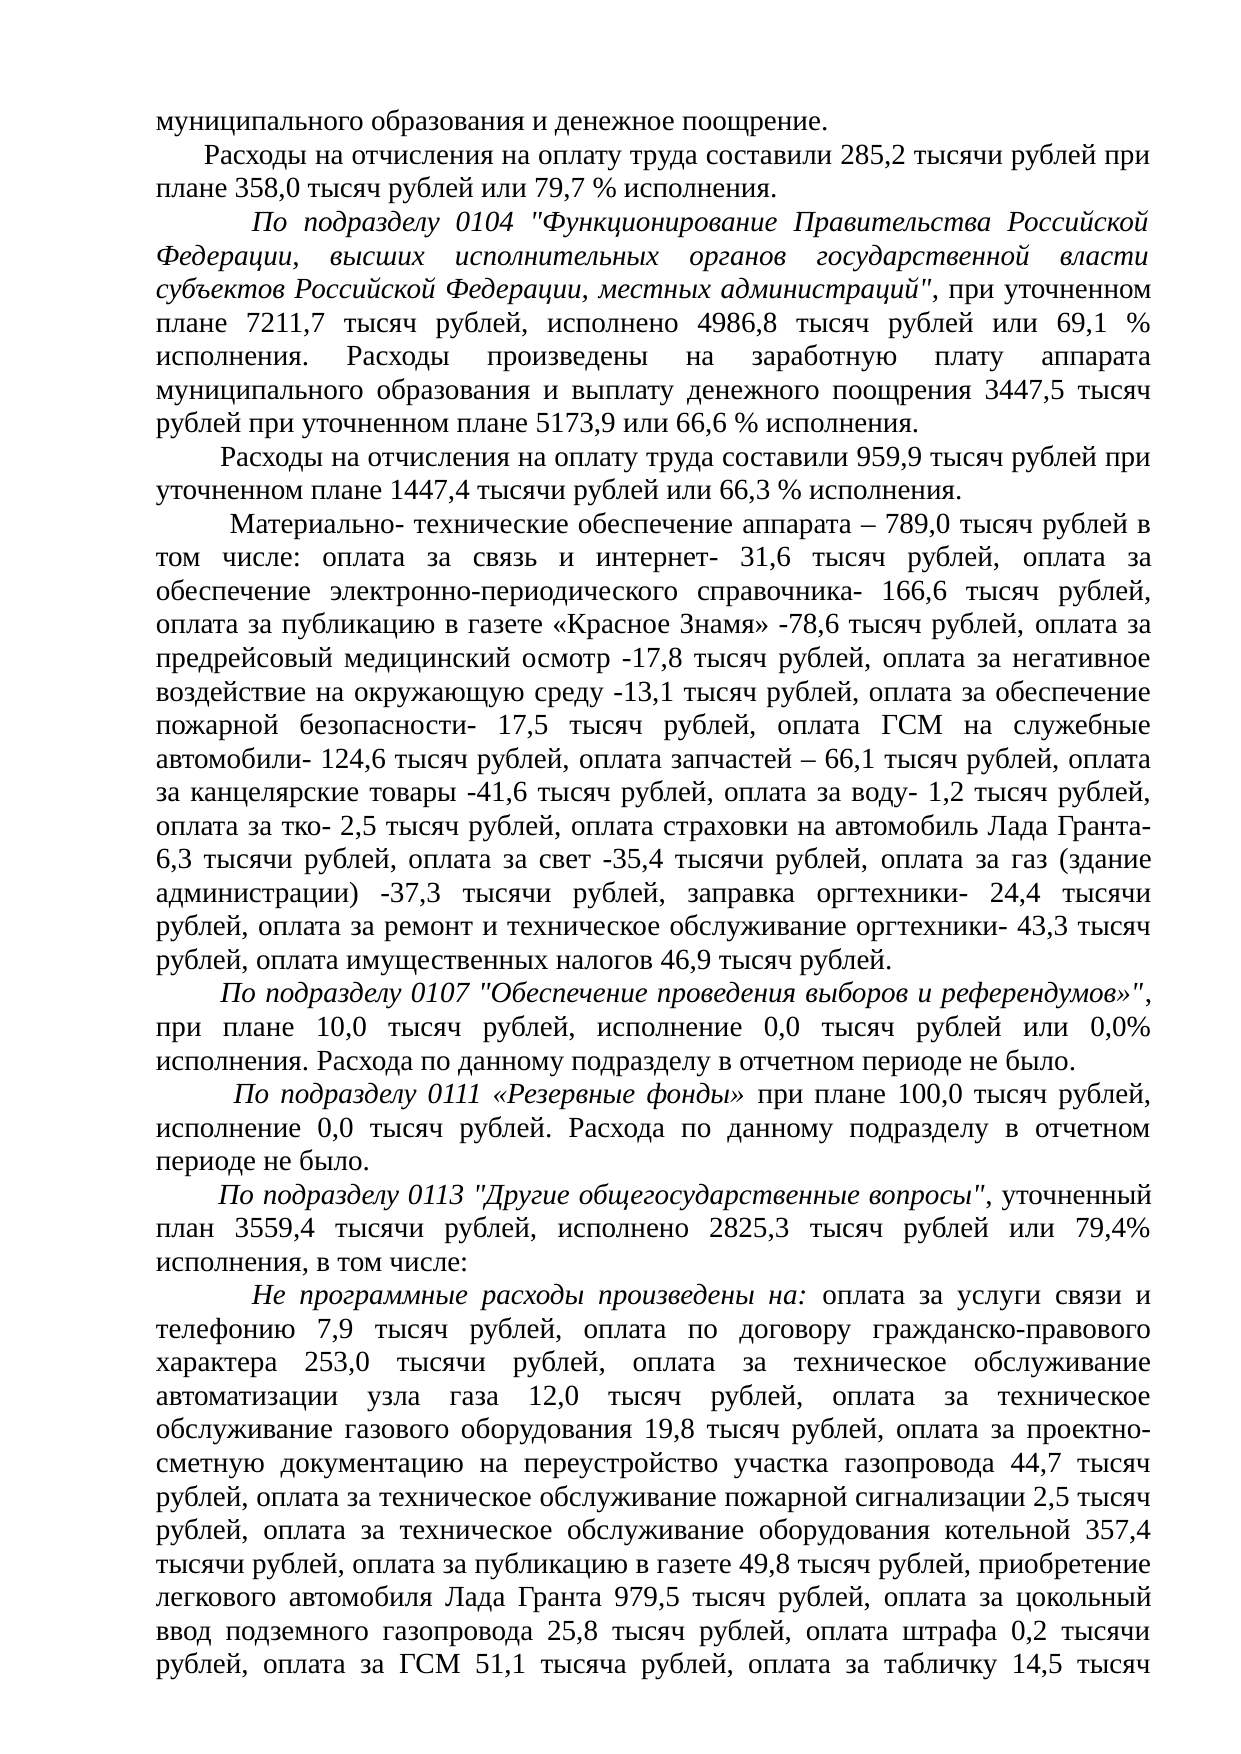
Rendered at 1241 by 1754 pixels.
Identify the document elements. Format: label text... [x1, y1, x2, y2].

text Расходы на отчисления на оплату труда составили 285,2 тысячи рублей при плане 358,0 тысяч рублей или 79,7 % исполнения. [156, 137, 1152, 204]
text По подразделу 0104 "Функционирование Правительства Российской Федерации, высших исполнительных органов государственной власти субъектов Российской Федерации, местных администраций", при уточненном плане 7211,7 тысяч рублей, исполнено 4986,8 тысяч рублей или 69,1 % исполнения. Расходы произведены на заработную плату аппарата муниципального образования и выплату денежного поощрения 3447,5 тысяч рублей при уточненном плане 5173,9 или 66,6 % исполнения. [156, 204, 1152, 439]
text муниципального образования и денежное поощрение. [156, 103, 1152, 137]
text По подразделу 0113 "Другие общегосударственные вопросы", уточненный план 3559,4 тысячи рублей, исполнено 2825,3 тысяч рублей или 79,4% исполнения, в том числе: [156, 1177, 1152, 1277]
text По подразделу 0111 «Резервные фонды» при плане 100,0 тысяч рублей, исполнение 0,0 тысяч рублей. Расхода по данному подразделу в отчетном периоде не было. [156, 1076, 1152, 1177]
text По подразделу 0107 "Обеспечение проведения выборов и референдумов»", при плане 10,0 тысяч рублей, исполнение 0,0 тысяч рублей или 0,0% исполнения. Расхода по данному подразделу в отчетном периоде не было. [156, 976, 1152, 1076]
text Не программные расходы произведены на: оплата за услуги связи и телефонию 7,9 тысяч рублей, оплата по договору гражданско-правового характера 253,0 тысячи рублей, оплата за техническое обслуживание автоматизации узла газа 12,0 тысяч рублей, оплата за техническое обслуживание газового оборудования 19,8 тысяч рублей, оплата за проектно-сметную документацию на переустройство участка газопровода 44,7 тысяч рублей, оплата за техническое обслуживание пожарной сигнализации 2,5 тысяч рублей, оплата за техническое обслуживание оборудования котельной 357,4 тысячи рублей, оплата за публикацию в газете 49,8 тысяч рублей, приобретение легкового автомобиля Лада Гранта 979,5 тысяч рублей, оплата за цокольный ввод подземного газопровода 25,8 тысяч рублей, оплата штрафа 0,2 тысячи рублей, оплата за ГСМ 51,1 тысяча рублей, оплата за табличку 14,5 тысяч [156, 1277, 1152, 1680]
text Материально- технические обеспечение аппарата – 789,0 тысяч рублей в том числе: оплата за связь и интернет- 31,6 тысяч рублей, оплата за обеспечение электронно-периодического справочника- 166,6 тысяч рублей, оплата за публикацию в газете «Красное Знамя» -78,6 тысяч рублей, оплата за предрейсовый медицинский осмотр -17,8 тысяч рублей, оплата за негативное воздействие на окружающую среду -13,1 тысяч рублей, оплата за обеспечение пожарной безопасности- 17,5 тысяч рублей, оплата ГСМ на служебные автомобили- 124,6 тысяч рублей, оплата запчастей – 66,1 тысяч рублей, оплата за канцелярские товары -41,6 тысяч рублей, оплата за воду- 1,2 тысяч рублей, оплата за тко- 2,5 тысяч рублей, оплата страховки на автомобиль Лада Гранта- 6,3 тысячи рублей, оплата за свет -35,4 тысячи рублей, оплата за газ (здание администрации) -37,3 тысячи рублей, заправка оргтехники- 24,4 тысячи рублей, оплата за ремонт и техническое обслуживание оргтехники- 43,3 тысяч рублей, оплата имущественных налогов 46,9 тысяч рублей. [156, 506, 1152, 976]
text Расходы на отчисления на оплату труда составили 959,9 тысяч рублей при уточненном плане 1447,4 тысячи рублей или 66,3 % исполнения. [156, 439, 1152, 506]
